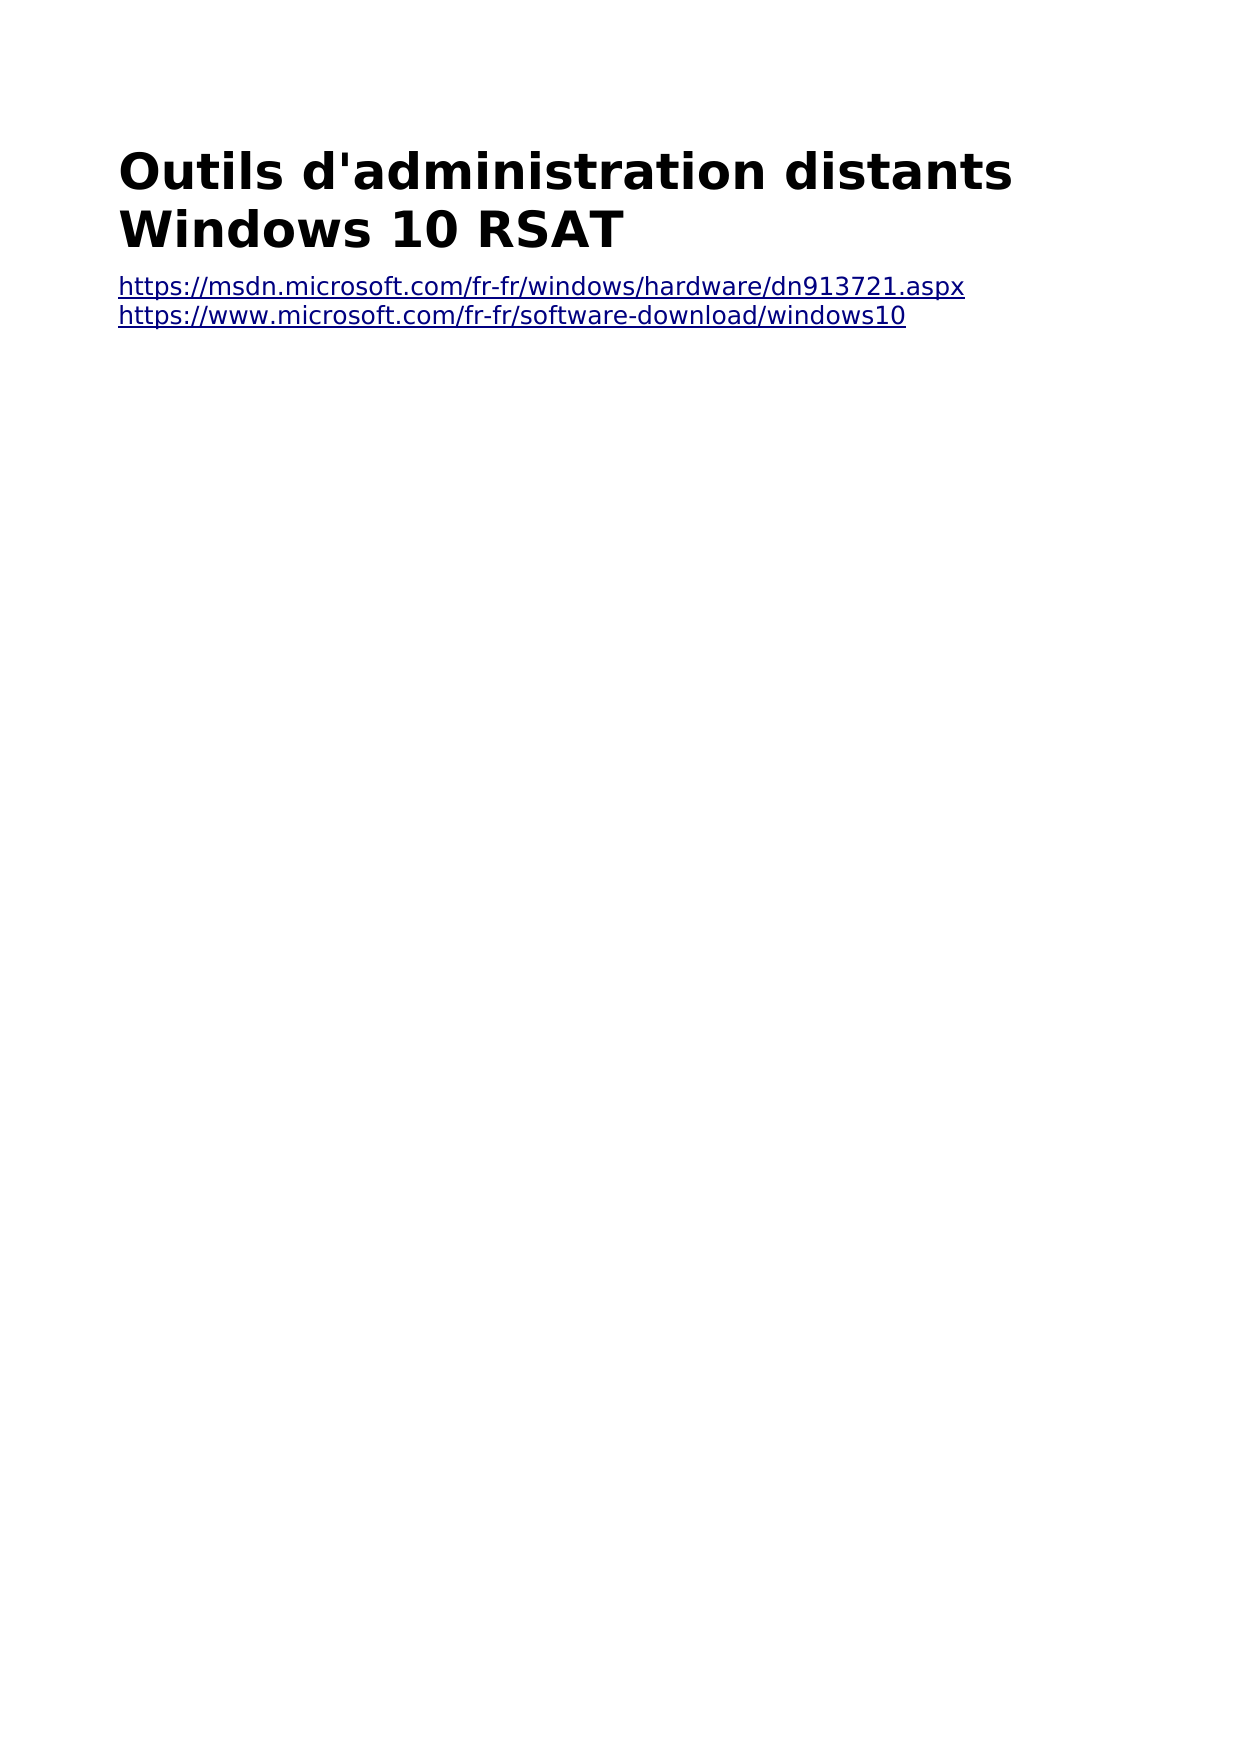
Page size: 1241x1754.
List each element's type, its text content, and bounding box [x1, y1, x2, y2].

text https://msdn.microsoft.com/fr-fr/windows/hardware/dn913721.aspx https://www.microsoft.com/fr-fr/software-download/windows10 [118, 272, 1122, 330]
subtitle Outils d'administration distants Windows 10 RSAT [118, 143, 1122, 259]
